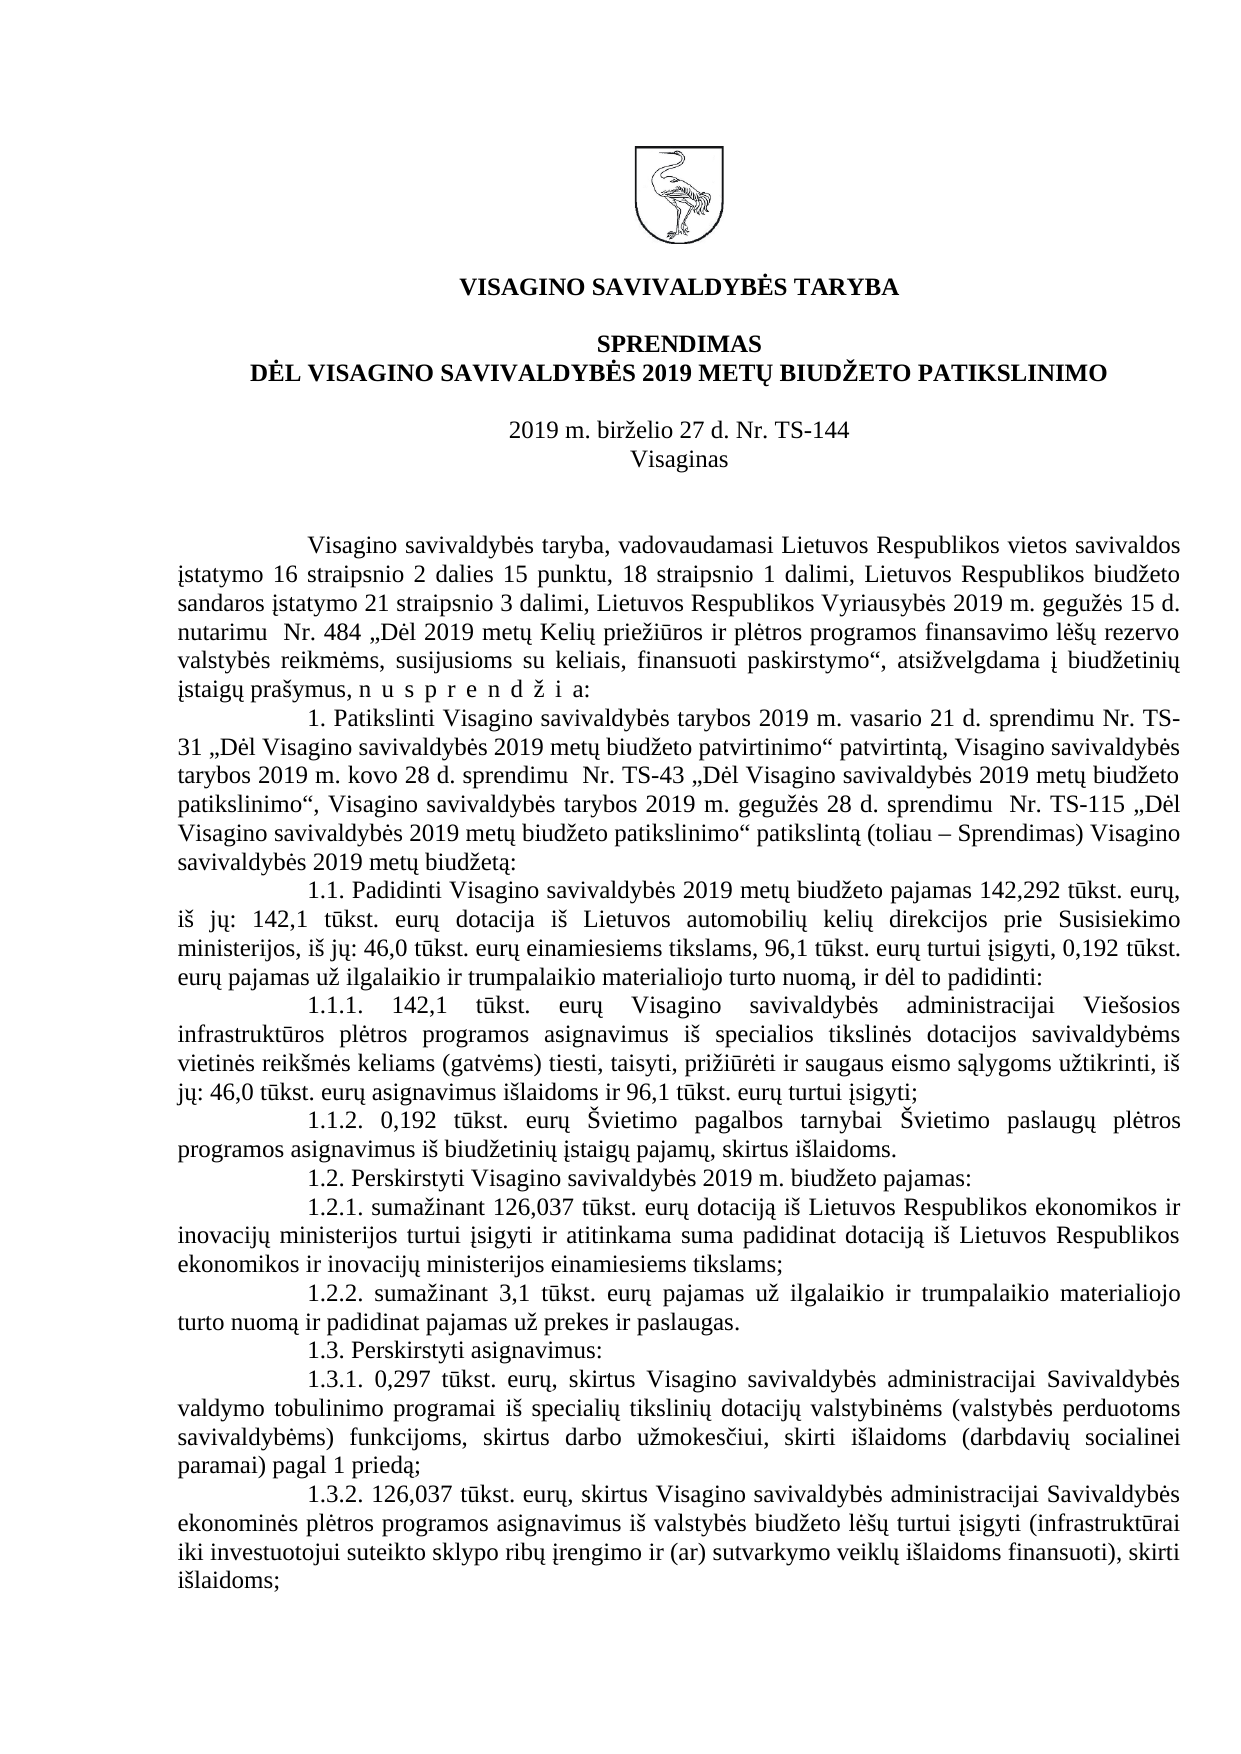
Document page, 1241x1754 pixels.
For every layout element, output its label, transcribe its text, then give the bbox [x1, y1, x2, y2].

text 2019 m. birželio 27 d. Nr. TS-144 [177, 416, 1181, 444]
text 1.2. Perskirstyti Visagino savivaldybės 2019 m. biudžeto pajamas: [177, 1163, 1181, 1192]
text 1.3.2. 126,037 tūkst. eurų, skirtus Visagino savivaldybės administracijai Savivaldybės ekonominės plėtros programos asignavimus iš valstybės biudžeto lėšų turtui įsigyti (infrastruktūrai iki investuotojui suteikto sklypo ribų įrengimo ir (ar) sutvarkymo veiklų išlaidoms finansuoti), skirti išlaidoms; [177, 1479, 1181, 1594]
text 1. Patikslinti Visagino savivaldybės tarybos 2019 m. vasario 21 d. sprendimu Nr. TS-31 „Dėl Visagino savivaldybės 2019 metų biudžeto patvirtinimo“ patvirtintą, Visagino savivaldybės tarybos 2019 m. kovo 28 d. sprendimu Nr. TS-43 „Dėl Visagino savivaldybės 2019 metų biudžeto patikslinimo“, Visagino savivaldybės tarybos 2019 m. gegužės 28 d. sprendimu Nr. TS-115 „Dėl Visagino savivaldybės 2019 metų biudžeto patikslinimo“ patikslintą (toliau – Sprendimas) Visagino savivaldybės 2019 metų biudžetą: [177, 703, 1181, 876]
text Visaginas [177, 444, 1181, 473]
text 1.1.2. 0,192 tūkst. eurų Švietimo pagalbos tarnybai Švietimo paslaugų plėtros programos asignavimus iš biudžetinių įstaigų pajamų, skirtus išlaidoms. [177, 1106, 1181, 1163]
text 1.3.1. 0,297 tūkst. eurų, skirtus Visagino savivaldybės administracijai Savivaldybės valdymo tobulinimo programai iš specialių tikslinių dotacijų valstybinėms (valstybės perduotoms savivaldybėms) funkcijoms, skirtus darbo užmokesčiui, skirti išlaidoms (darbdavių socialinei paramai) pagal 1 priedą; [177, 1364, 1181, 1479]
text Visagino savivaldybės taryba, vadovaudamasi Lietuvos Respublikos vietos savivaldos įstatymo 16 straipsnio 2 dalies 15 punktu, 18 straipsnio 1 dalimi, Lietuvos Respublikos biudžeto sandaros įstatymo 21 straipsnio 3 dalimi, Lietuvos Respublikos Vyriausybės 2019 m. gegužės 15 d. nutarimu Nr. 484 „Dėl 2019 metų Kelių priežiūros ir plėtros programos finansavimo lėšų rezervo valstybės reikmėms, susijusioms su keliais, finansuoti paskirstymo“, atsižvelgdama į biudžetinių įstaigų prašymus, nusprendžia: [177, 531, 1181, 703]
text 1.1. Padidinti Visagino savivaldybės 2019 metų biudžeto pajamas 142,292 tūkst. eurų, iš jų: 142,1 tūkst. eurų dotacija iš Lietuvos automobilių kelių direkcijos prie Susisiekimo ministerijos, iš jų: 46,0 tūkst. eurų einamiesiems tikslams, 96,1 tūkst. eurų turtui įsigyti, 0,192 tūkst. eurų pajamas už ilgalaikio ir trumpalaikio materialiojo turto nuomą, ir dėl to padidinti: [177, 876, 1181, 991]
text dėl visagino savivaldybės 2019 metų biudžeto patikslinimo [177, 358, 1181, 387]
text 1.3. Perskirstyti asignavimus: [177, 1336, 1181, 1364]
text 1.1.1. 142,1 tūkst. eurų Visagino savivaldybės administracijai Viešosios infrastruktūros plėtros programos asignavimus iš specialios tikslinės dotacijos savivaldybėms vietinės reikšmės keliams (gatvėms) tiesti, taisyti, prižiūrėti ir saugaus eismo sąlygoms užtikrinti, iš jų: 46,0 tūkst. eurų asignavimus išlaidoms ir 96,1 tūkst. eurų turtui įsigyti; [177, 991, 1181, 1106]
text 1.2.2. sumažinant 3,1 tūkst. eurų pajamas už ilgalaikio ir trumpalaikio materialiojo turto nuomą ir padidinat pajamas už prekes ir paslaugas. [177, 1278, 1181, 1336]
text sprendimas [177, 329, 1181, 358]
text visagino savivaldybės taryba [177, 272, 1181, 301]
text 1.2.1. sumažinant 126,037 tūkst. eurų dotaciją iš Lietuvos Respublikos ekonomikos ir inovacijų ministerijos turtui įsigyti ir atitinkama suma padidinat dotaciją iš Lietuvos Respublikos ekonomikos ir inovacijų ministerijos einamiesiems tikslams; [177, 1192, 1181, 1278]
